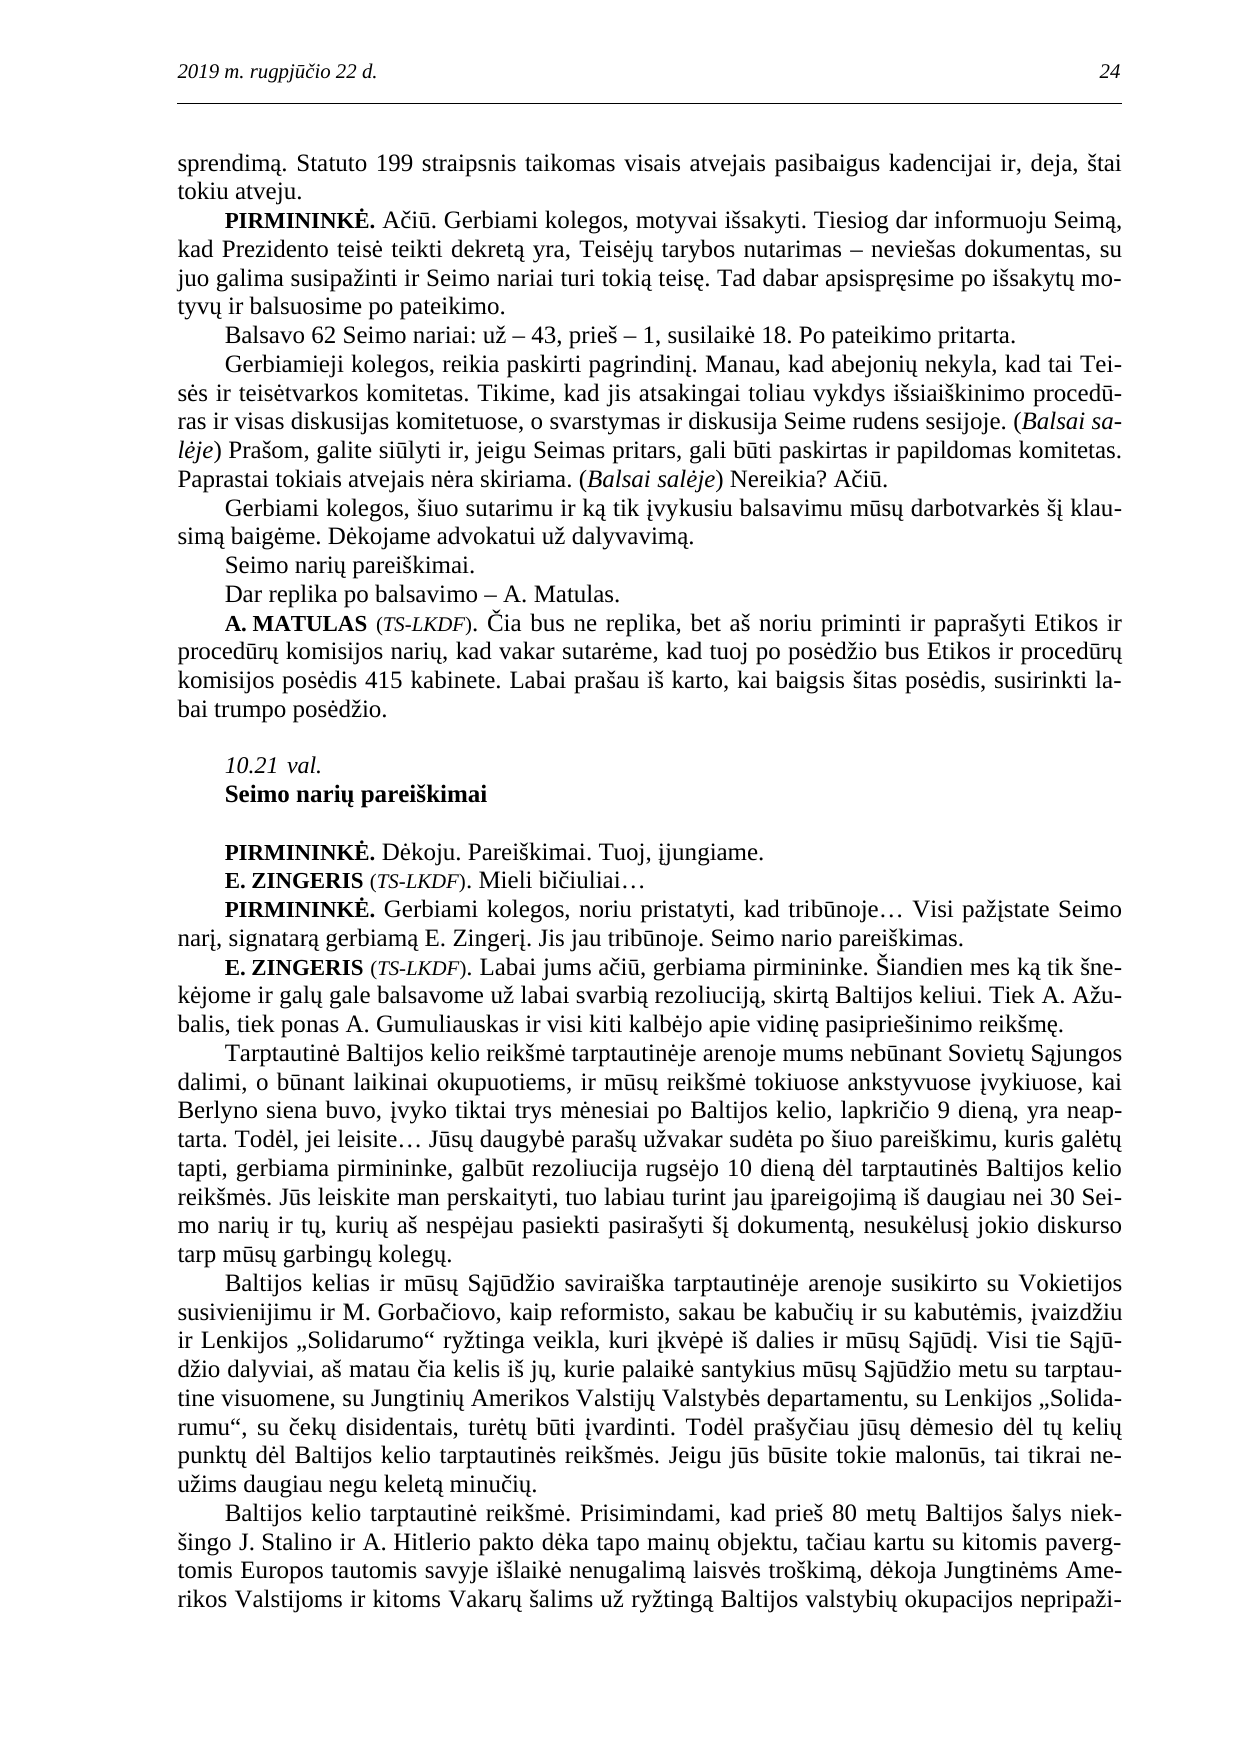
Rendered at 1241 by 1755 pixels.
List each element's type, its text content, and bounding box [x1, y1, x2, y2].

text Tarp­tau­ti­nė Bal­ti­jos ke­lio reikš­mė tarp­tau­ti­nė­je are­no­je mums ne­bū­nant So­vie­tų Są­jun­gos da­li­mi, o bū­nant lai­ki­nai oku­puo­tiems, ir mū­sų reikš­mė to­kiuo­se anks­ty­vuo­se įvy­kiuo­se, kai Ber­ly­no sie­na bu­vo, įvy­ko tik­tai trys mė­ne­siai po Bal­ti­jos ke­lio, lap­kri­čio 9 die­ną, yra ne­ap­tar­ta. To­dėl, jei lei­si­te… Jū­sų dau­gy­bė pa­ra­šų už­va­kar su­dė­ta po šiuo pa­reiš­ki­mu, ku­ris ga­lė­tų tap­ti, ger­bia­ma pir­mi­nin­ke, gal­būt re­zo­liu­ci­ja rug­sė­jo 10 die­ną dėl tarp­tau­ti­nės Bal­ti­jos ke­lio reikš­mės. Jūs leis­ki­te man per­skai­ty­ti, tuo la­biau tu­rint jau įpa­rei­go­ji­mą iš dau­giau nei 30 Sei­mo na­rių ir tų, ku­rių aš ne­spė­jau pa­siek­ti pa­si­ra­šy­ti šį do­ku­men­tą, ne­su­kė­lu­sį jo­kio dis­kur­so tarp mū­sų gar­bin­gų ko­le­gų. [177, 1038, 1122, 1268]
text PIRMININKĖ. Ger­bia­mi ko­le­gos, no­riu pri­sta­ty­ti, kad tri­bū­no­je… Vi­si pažįsta­te Sei­mo na­rį, sig­na­ta­rą ger­bia­mą E. Zin­ge­rį. Jis jau tri­bū­no­je. Sei­mo na­rio pa­reiš­ki­mas. [177, 894, 1122, 952]
text PIRMININKĖ. Ačiū. Ger­bia­mi ko­le­gos, mo­ty­vai iš­sa­ky­ti. Tie­siog dar in­for­muo­ju Sei­mą, kad Pre­zi­den­to tei­sė teik­ti dek­re­tą yra, Tei­sė­jų ta­ry­bos nu­ta­ri­mas – ne­vie­šas do­ku­men­tas, su juo ga­li­ma su­si­pa­žin­ti ir Sei­mo na­riai tu­ri to­kią tei­sę. Tad da­bar ap­si­sprę­si­me po iš­sa­ky­tų mo­ty­vų ir bal­suo­si­me po pa­tei­ki­mo. [177, 205, 1122, 320]
text PIRMININKĖ. Dė­ko­ju. Pa­reiš­ki­mai. Tuoj, įjun­gia­me. [177, 837, 1122, 865]
text Ger­bia­mi ko­le­gos, šiuo su­ta­ri­mu ir ką tik įvy­ku­siu bal­sa­vi­mu mū­sų dar­bo­tvarkės šį klau­si­mą bai­gė­me. Dė­ko­ja­me ad­vo­ka­tui už da­ly­va­vi­mą. [177, 493, 1122, 550]
text spren­di­mą. Sta­tu­to 199 straips­nis tai­ko­mas vi­sais at­ve­jais pa­si­bai­gus ka­den­ci­jai ir, de­ja, štai to­kiu at­ve­ju. [177, 148, 1122, 205]
text Bal­ti­jos ke­lias ir mū­sų Są­jū­džio sa­vi­raiš­ka tarp­tau­ti­nė­je are­no­je su­si­kir­to su Vo­kie­ti­jos su­si­vie­ni­ji­mu ir M. Gor­ba­čio­vo, kaip re­for­mis­to, sa­kau be ka­bu­čių ir su ka­bu­tė­mis, įvaiz­džiu ir Len­ki­jos „So­li­da­ru­mo“ ryž­tin­ga veik­la, ku­ri įkvė­pė iš da­lies ir mū­sų Są­jū­dį. Vi­si tie Są­jū­džio da­ly­viai, aš ma­tau čia ke­lis iš jų, ku­rie pa­lai­kė san­ty­kius mū­sų Są­jū­džio me­tu su tarp­tau­ti­ne vi­suo­me­ne, su Jung­ti­nių Ame­ri­kos Vals­ti­jų Vals­ty­bės de­par­ta­men­tu, su Len­ki­jos „So­li­da­ru­mu“, su če­kų di­si­den­tais, tu­rė­tų bū­ti įvar­din­ti. To­dėl pra­šy­čiau jū­sų dė­me­sio dėl tų ke­lių punk­tų dėl Bal­ti­jos ke­lio tarp­tau­ti­nės reikš­mės. Jei­gu jūs bū­si­te to­kie ma­lo­nūs, tai tik­rai ne­užims dau­giau ne­gu ke­le­tą mi­nu­čių. [177, 1268, 1122, 1498]
text Bal­sa­vo 62 Sei­mo na­riai: už – 43, prieš – 1, su­si­lai­kė 18. Po pa­tei­ki­mo pri­tar­ta. [177, 320, 1122, 349]
text 10.21 val. [224, 751, 1122, 779]
text Ger­bia­mie­ji ko­le­gos, rei­kia pa­skir­ti pa­grin­di­nį. Ma­nau, kad abe­jo­nių ne­ky­la, kad tai Tei­sės ir tei­sėt­var­kos ko­mi­te­tas. Ti­ki­me, kad jis at­sa­kin­gai to­liau vyk­dys iš­si­aiš­ki­ni­mo pro­ce­dū­ras ir vi­sas dis­ku­si­jas ko­mi­te­tuo­se, o svars­ty­mas ir dis­ku­si­ja Sei­me ru­dens se­si­jo­je. (Bal­sai sa­lė­je) Pra­šom, ga­li­te siū­ly­ti ir, jei­gu Sei­mas pri­tars, ga­li bū­ti pa­skir­tas ir pa­pil­do­mas ko­mi­te­tas. Pa­pras­tai to­kiais at­ve­jais nė­ra ski­ria­ma. (Bal­sai sa­lė­je) Ne­rei­kia? Ačiū. [177, 349, 1122, 493]
text Sei­mo na­rių pa­reiš­ki­mai [177, 779, 1122, 808]
text Sei­mo na­rių pa­reiš­ki­mai. [177, 550, 1122, 579]
text Dar re­pli­ka po bal­sa­vi­mo – A. Ma­tu­las. [177, 579, 1122, 608]
text E. ZINGERIS (TS-LKDF). Mie­li bi­čiu­liai… [177, 865, 1122, 894]
text Bal­ti­jos ke­lio tarp­tau­ti­nė reikš­mė. Pri­si­min­da­mi, kad prieš 80 me­tų Bal­ti­jos ša­lys niek­šin­go J. Sta­li­no ir A. Hit­le­rio pak­to dė­ka ta­po mai­nų ob­jek­tu, ta­čiau kar­tu su ki­to­mis pa­verg­to­mis Eu­ro­pos tau­to­mis sa­vy­je iš­lai­kė ne­nu­ga­li­mą lais­vės troš­ki­mą, dė­ko­ja Jung­ti­nėms Ame­ri­kos Vals­ti­joms ir ki­toms Va­ka­rų ša­lims už ryž­tin­gą Bal­ti­jos vals­ty­bių oku­pa­ci­jos ne­pri­pa­ži­ [177, 1498, 1122, 1613]
text E. ZINGERIS (TS-LKDF). La­bai jums ačiū, ger­bia­ma pir­mi­nin­ke. Šian­dien mes ką tik šne­kė­jo­me ir ga­lų ga­le bal­sa­vo­me už la­bai svar­bią re­zo­liu­ci­ją, skir­tą Bal­ti­jos ke­liui. Tiek A. Ažu­ba­lis, tiek po­nas A. Gu­mu­liaus­kas ir vi­si ki­ti kal­bė­jo apie vi­di­nę pa­si­prie­ši­ni­mo reikš­mę. [177, 952, 1122, 1038]
text A. MATULAS (TS-LKDF). Čia bus ne re­pli­ka, bet aš no­riu pri­min­ti ir pa­pra­šy­ti Eti­kos ir pro­ce­dū­rų ko­mi­si­jos na­rių, kad va­kar su­ta­rė­me, kad tuoj po po­sė­džio bus Eti­kos ir pro­ce­dū­rų ko­mi­si­jos po­sė­dis 415 ka­bi­ne­te. La­bai pra­šau iš kar­to, kai baig­sis ši­tas po­sė­dis, su­si­rink­ti la­bai trum­po po­sė­džio. [177, 608, 1122, 723]
